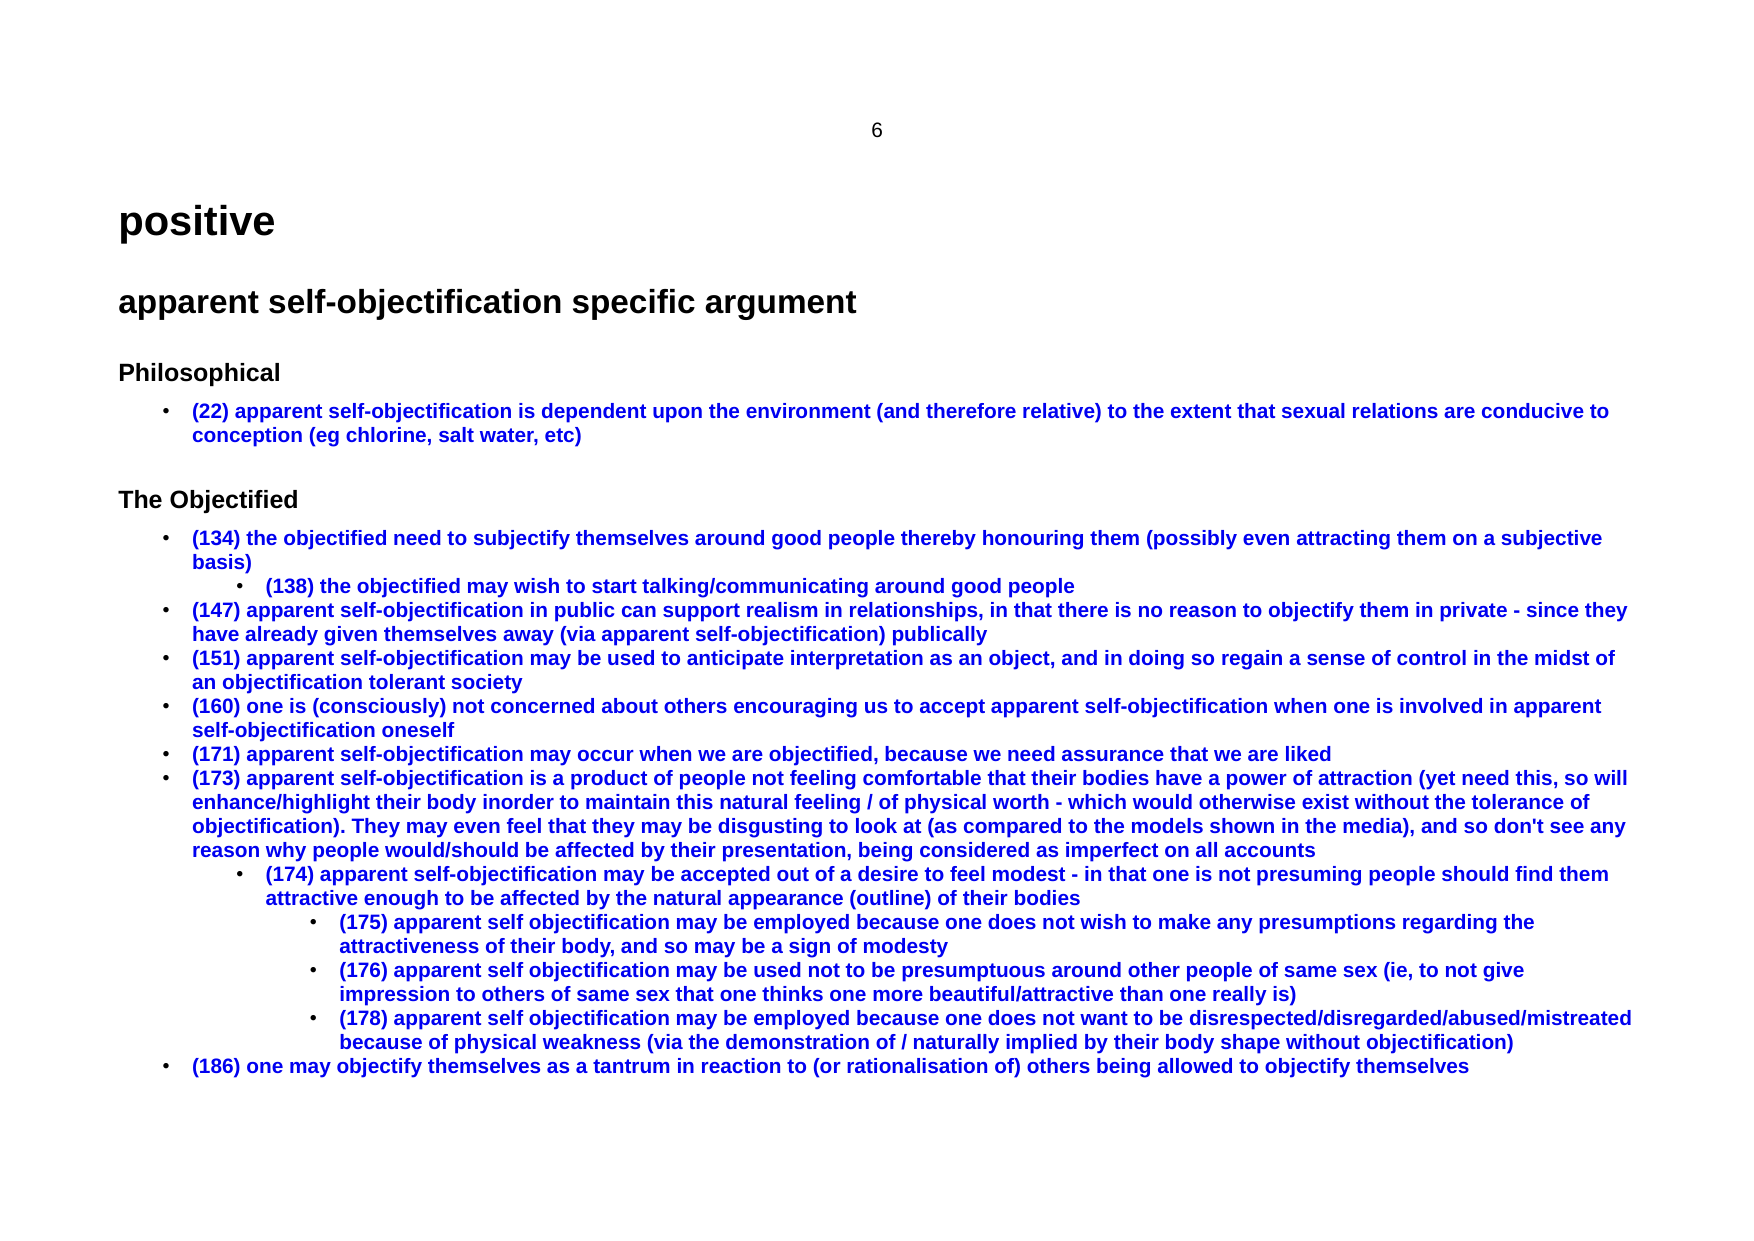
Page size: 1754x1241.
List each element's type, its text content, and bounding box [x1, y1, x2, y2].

subtitle apparent self-objectification specific argument [118, 282, 1636, 320]
list (138) the objectified may wish to start talking/communicating around good people [236, 574, 1636, 598]
list (176) apparent self objectification may be used not to be presumptuous around other people of same sex (ie, to not give impression to others of same sex that one thinks one more beautiful/attractive than one really is) [309, 958, 1636, 1006]
list (173) apparent self-objectification is a product of people not feeling comfortable that their bodies have a power of attraction (yet need this, so will enhance/highlight their body inorder to maintain this natural feeling / of physical worth - which would otherwise exist without the tolerance of objectification). They may even feel that they may be disgusting to look at (as compared to the models shown in the media), and so don't see any reason why people would/should be affected by their presentation, being considered as imperfect on all accounts [162, 766, 1636, 862]
list (160) one is (consciously) not concerned about others encouraging us to accept apparent self-objectification when one is involved in apparent self-objectification oneself [162, 694, 1636, 742]
list (22) apparent self-objectification is dependent upon the environment (and therefore relative) to the extent that sexual relations are conducive to conception (eg chlorine, salt water, etc) [162, 399, 1636, 447]
list (171) apparent self-objectification may occur when we are objectified, because we need assurance that we are liked [162, 742, 1636, 766]
list (174) apparent self-objectification may be accepted out of a desire to feel modest - in that one is not presuming people should find them attractive enough to be affected by the natural appearance (outline) of their bodies [236, 862, 1636, 910]
list (147) apparent self-objectification in public can support realism in relationships, in that there is no reason to objectify them in private - since they have already given themselves away (via apparent self-objectification) publically [162, 598, 1636, 646]
subtitle The Objectified [118, 485, 1636, 513]
list (186) one may objectify themselves as a tantrum in reaction to (or rationalisation of) others being allowed to objectify themselves [162, 1054, 1636, 1078]
subtitle positive [118, 197, 1636, 244]
list (175) apparent self objectification may be employed because one does not wish to make any presumptions regarding the attractiveness of their body, and so may be a sign of modesty [309, 910, 1636, 958]
list (178) apparent self objectification may be employed because one does not want to be disrespected/disregarded/abused/mistreated because of physical weakness (via the demonstration of / naturally implied by their body shape without objectification) [309, 1006, 1636, 1054]
subtitle Philosophical [118, 358, 1636, 387]
list (151) apparent self-objectification may be used to anticipate interpretation as an object, and in doing so regain a sense of control in the midst of an objectification tolerant society [162, 646, 1636, 694]
list (134) the objectified need to subjectify themselves around good people thereby honouring them (possibly even attracting them on a subjective basis) [162, 526, 1636, 574]
